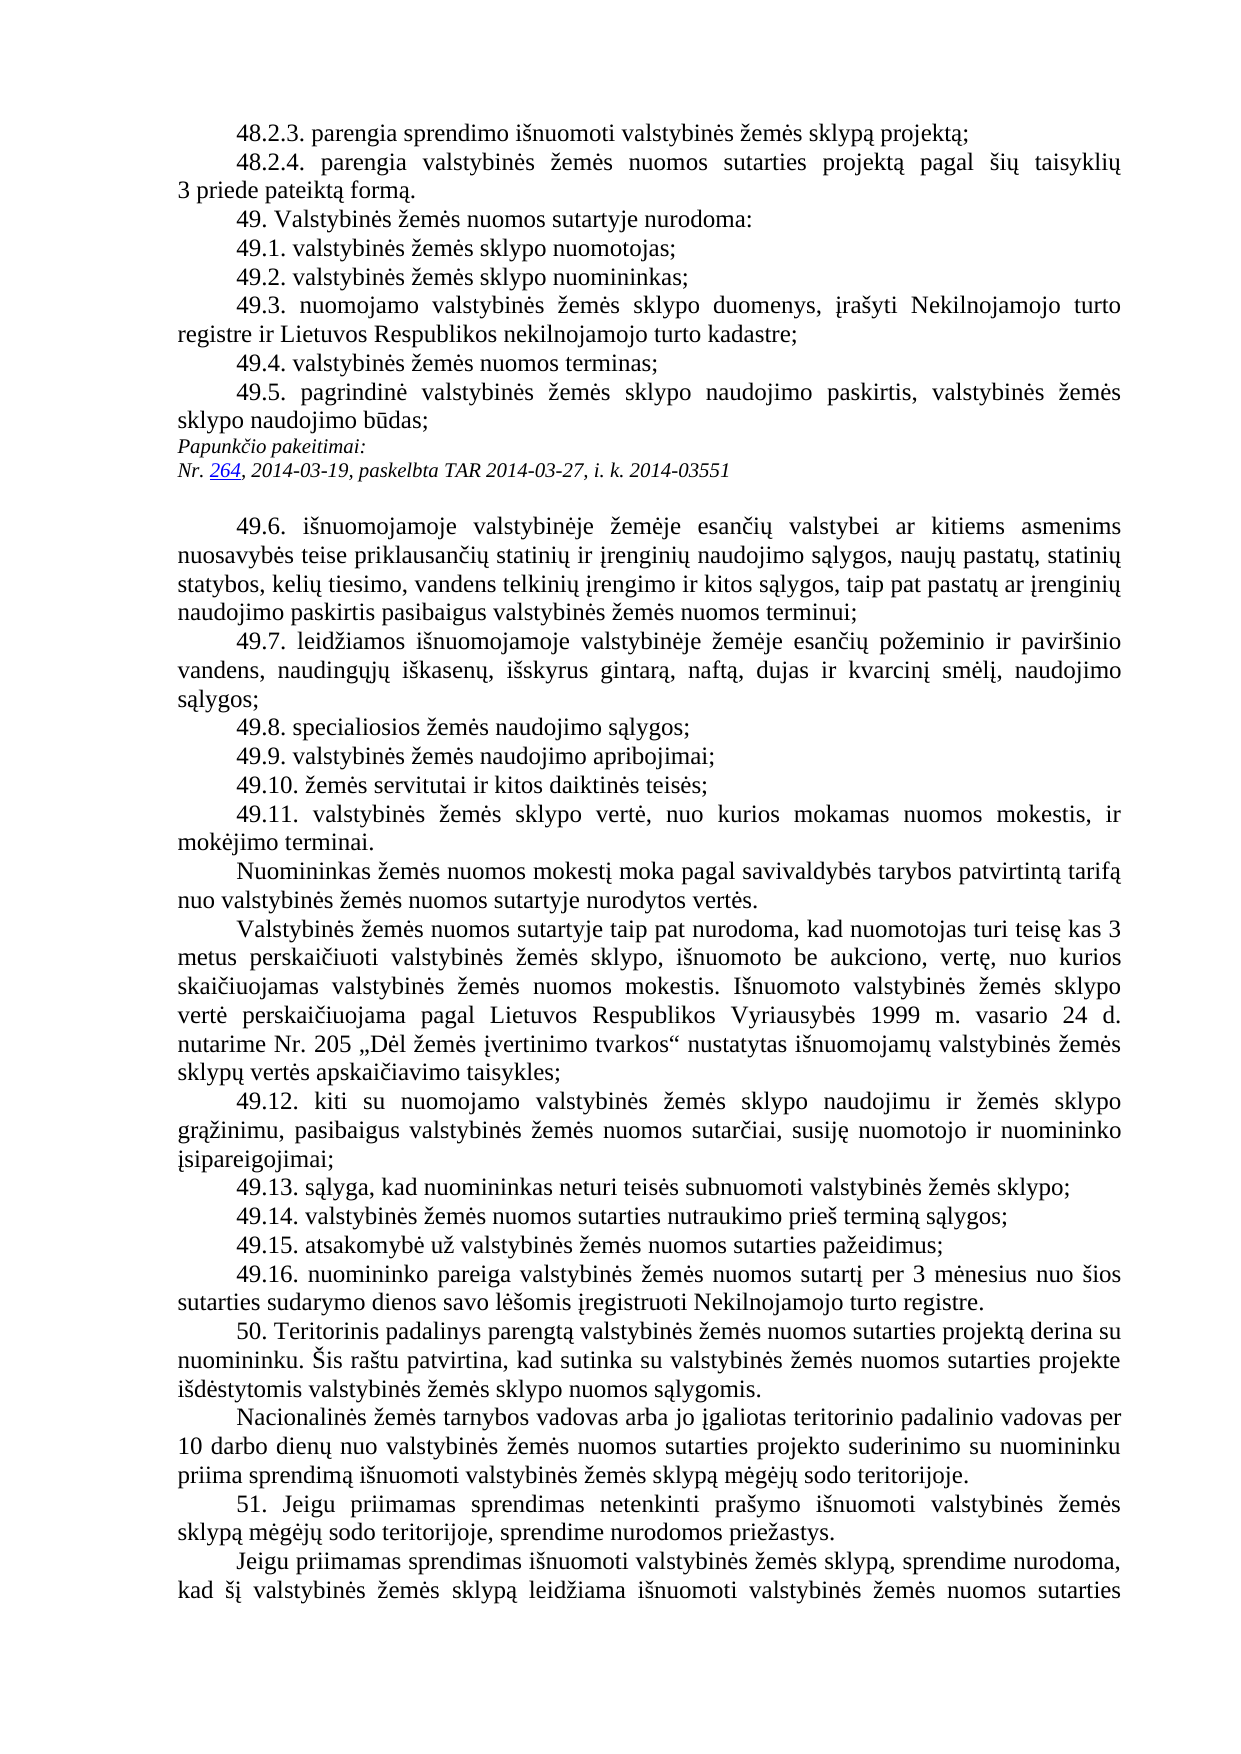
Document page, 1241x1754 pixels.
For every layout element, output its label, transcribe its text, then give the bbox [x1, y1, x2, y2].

text 49.9. valstybinės žemės naudojimo apribojimai; [177, 741, 1122, 770]
text 49.15. atsakomybė už valstybinės žemės nuomos sutarties pažeidimus; [177, 1230, 1122, 1259]
text Nacionalinės žemės tarnybos vadovas arba jo įgaliotas teritorinio padalinio vadovas per 10 darbo dienų nuo valstybinės žemės nuomos sutarties projekto suderinimo su nuomininku priima sprendimą išnuomoti valstybinės žemės sklypą mėgėjų sodo teritorijoje. [177, 1402, 1122, 1489]
text 49.11. valstybinės žemės sklypo vertė, nuo kurios mokamas nuomos mokestis, ir mokėjimo terminai. [177, 799, 1122, 856]
text 48.2.4. parengia valstybinės žemės nuomos sutarties projektą pagal šių taisyklių 3 priede pateiktą formą. [177, 147, 1122, 204]
text 49.1. valstybinės žemės sklypo nuomotojas; [177, 233, 1122, 262]
text Valstybinės žemės nuomos sutartyje taip pat nurodoma, kad nuomotojas turi teisę kas 3 metus perskaičiuoti valstybinės žemės sklypo, išnuomoto be aukciono, vertę, nuo kurios skaičiuojamas valstybinės žemės nuomos mokestis. Išnuomoto valstybinės žemės sklypo vertė perskaičiuojama pagal Lietuvos Respublikos Vyriausybės 1999 m. vasario 24 d. nutarime Nr. 205 „Dėl žemės įvertinimo tvarkos“ nustatytas išnuomojamų valstybinės žemės sklypų vertės apskaičiavimo taisykles; [177, 914, 1122, 1086]
text 49.3. nuomojamo valstybinės žemės sklypo duomenys, įrašyti Nekilnojamojo turto registre ir Lietuvos Respublikos nekilnojamojo turto kadastre; [177, 291, 1122, 348]
text Papunkčio pakeitimai: [177, 434, 1122, 458]
text 51. Jeigu priimamas sprendimas netenkinti prašymo išnuomoti valstybinės žemės sklypą mėgėjų sodo teritorijoje, sprendime nurodomos priežastys. [177, 1489, 1122, 1546]
text 49.4. valstybinės žemės nuomos terminas; [177, 348, 1122, 377]
text 49.8. specialiosios žemės naudojimo sąlygos; [177, 712, 1122, 741]
text 49. Valstybinės žemės nuomos sutartyje nurodoma: [177, 204, 1122, 233]
text 49.13. sąlyga, kad nuomininkas neturi teisės subnuomoti valstybinės žemės sklypo; [177, 1172, 1122, 1201]
text 49.6. išnuomojamoje valstybinėje žemėje esančių valstybei ar kitiems asmenims nuosavybės teise priklausančių statinių ir įrenginių naudojimo sąlygos, naujų pastatų, statinių statybos, kelių tiesimo, vandens telkinių įrengimo ir kitos sąlygos, taip pat pastatų ar įrenginių naudojimo paskirtis pasibaigus valstybinės žemės nuomos terminui; [177, 511, 1122, 626]
text 50. Teritorinis padalinys parengtą valstybinės žemės nuomos sutarties projektą derina su nuomininku. Šis raštu patvirtina, kad sutinka su valstybinės žemės nuomos sutarties projekte išdėstytomis valstybinės žemės sklypo nuomos sąlygomis. [177, 1316, 1122, 1402]
text Jeigu priimamas sprendimas išnuomoti valstybinės žemės sklypą, sprendime nurodoma, kad šį valstybinės žemės sklypą leidžiama išnuomoti valstybinės žemės nuomos sutarties [177, 1546, 1122, 1604]
text 49.2. valstybinės žemės sklypo nuomininkas; [177, 262, 1122, 291]
text 49.12. kiti su nuomojamo valstybinės žemės sklypo naudojimu ir žemės sklypo grąžinimu, pasibaigus valstybinės žemės nuomos sutarčiai, susiję nuomotojo ir nuomininko įsipareigojimai; [177, 1086, 1122, 1172]
text Nr. 264, 2014-03-19, paskelbta TAR 2014-03-27, i. k. 2014-03551 [177, 458, 1122, 482]
text 49.7. leidžiamos išnuomojamoje valstybinėje žemėje esančių požeminio ir paviršinio vandens, naudingųjų iškasenų, išskyrus gintarą, naftą, dujas ir kvarcinį smėlį, naudojimo sąlygos; [177, 626, 1122, 712]
text 48.2.3. parengia sprendimo išnuomoti valstybinės žemės sklypą projektą; [177, 118, 1122, 147]
text 49.5. pagrindinė valstybinės žemės sklypo naudojimo paskirtis, valstybinės žemės sklypo naudojimo būdas; [177, 377, 1122, 434]
text 49.10. žemės servitutai ir kitos daiktinės teisės; [177, 770, 1122, 799]
text 49.14. valstybinės žemės nuomos sutarties nutraukimo prieš terminą sąlygos; [177, 1201, 1122, 1230]
text 49.16. nuomininko pareiga valstybinės žemės nuomos sutartį per 3 mėnesius nuo šios sutarties sudarymo dienos savo lėšomis įregistruoti Nekilnojamojo turto registre. [177, 1259, 1122, 1316]
text Nuomininkas žemės nuomos mokestį moka pagal savivaldybės tarybos patvirtintą tarifą nuo valstybinės žemės nuomos sutartyje nurodytos vertės. [177, 856, 1122, 914]
